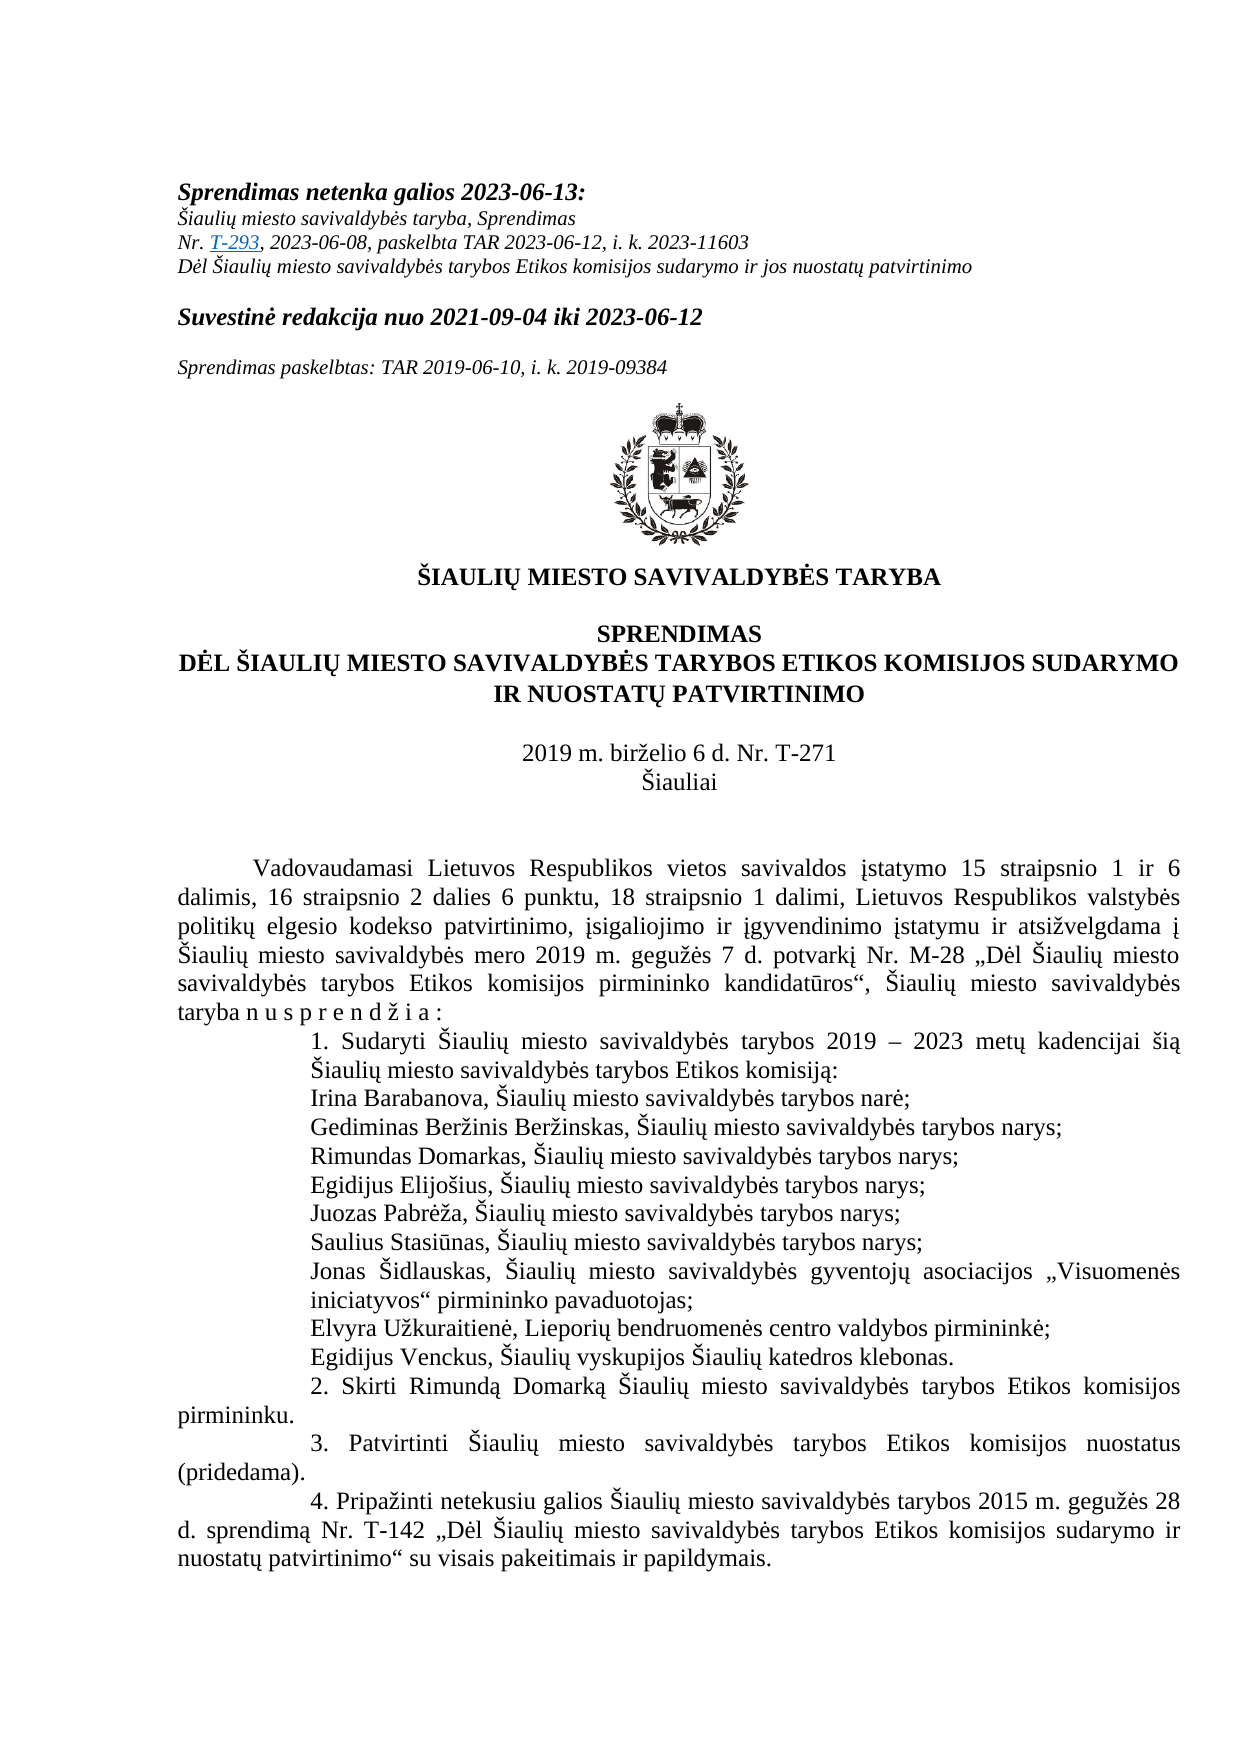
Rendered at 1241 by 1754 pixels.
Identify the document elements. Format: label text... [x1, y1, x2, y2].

text Irina Barabanova, Šiaulių miesto savivaldybės tarybos narė; [177, 1083, 1181, 1112]
text Šiauliai [177, 767, 1181, 796]
text Dėl Šiaulių miesto savivaldybės tarybos Etikos komisijos sudarymo ir jos nuostatų patvirtinimo [177, 254, 1181, 278]
text Egidijus Venckus, Šiaulių vyskupijos Šiaulių katedros klebonas. [177, 1342, 1181, 1371]
text Rimundas Domarkas, Šiaulių miesto savivaldybės tarybos narys; [177, 1141, 1181, 1170]
text 2. Skirti Rimundą Domarką Šiaulių miesto savivaldybės tarybos Etikos komisijos pirmininku. [177, 1371, 1181, 1428]
text Jonas Šidlauskas, Šiaulių miesto savivaldybės gyventojų asociacijos „Visuomenės iniciatyvos“ pirmininko pavaduotojas; [310, 1256, 1181, 1313]
text 1. Sudaryti Šiaulių miesto savivaldybės tarybos 2019 – 2023 metų kadencijai šią Šiaulių miesto savivaldybės tarybos Etikos komisiją: [310, 1026, 1181, 1083]
text Elvyra Užkuraitienė, Lieporių bendruomenės centro valdybos pirmininkė; [177, 1313, 1181, 1342]
text Sprendimas paskelbtas: TAR 2019-06-10, i. k. 2019-09384 [177, 355, 1181, 379]
text Vadovaudamasi Lietuvos Respublikos vietos savivaldos įstatymo 15 straipsnio 1 ir 6 dalimis, 16 straipsnio 2 dalies 6 punktu, 18 straipsnio 1 dalimi, Lietuvos Respublikos valstybės politikų elgesio kodekso patvirtinimo, įsigaliojimo ir įgyvendinimo įstatymu ir atsižvelgdama į Šiaulių miesto savivaldybės mero 2019 m. gegužės 7 d. potvarkį Nr. M-28 „Dėl Šiaulių miesto savivaldybės tarybos Etikos komisijos pirmininko kandidatūros“, Šiaulių miesto savivaldybės taryba n u s p r e n d ž i a : [177, 853, 1181, 1026]
text ŠIAULIŲ MIESTO SAVIVALDYBĖS TARYBA [177, 562, 1181, 591]
text Sprendimas netenka galios 2023-06-13: [177, 177, 1181, 206]
text DĖL ŠIAULIŲ MIESTO SAVIVALDYBĖS TARYBOS ETIKOS KOMISIJOS SUDARYMO IR NUOSTATŲ PATVIRTINIMO [177, 648, 1181, 708]
text 2019 m. birželio 6 d. Nr. T-271 [177, 738, 1181, 767]
text Egidijus Elijošius, Šiaulių miesto savivaldybės tarybos narys; [177, 1170, 1181, 1198]
text 4. Pripažinti netekusiu galios Šiaulių miesto savivaldybės tarybos 2015 m. gegužės 28 d. sprendimą Nr. T-142 „Dėl Šiaulių miesto savivaldybės tarybos Etikos komisijos sudarymo ir nuostatų patvirtinimo“ su visais pakeitimais ir papildymais. [177, 1486, 1181, 1572]
text Gediminas Beržinis Beržinskas, Šiaulių miesto savivaldybės tarybos narys; [177, 1112, 1181, 1141]
text Saulius Stasiūnas, Šiaulių miesto savivaldybės tarybos narys; [177, 1227, 1181, 1256]
text SPRENDIMAS [177, 619, 1181, 648]
text Juozas Pabrėža, Šiaulių miesto savivaldybės tarybos narys; [177, 1198, 1181, 1227]
text Suvestinė redakcija nuo 2021-09-04 iki 2023-06-12 [177, 302, 1181, 331]
text Šiaulių miesto savivaldybės taryba, Sprendimas [177, 206, 1181, 230]
text 3. Patvirtinti Šiaulių miesto savivaldybės tarybos Etikos komisijos nuostatus (pridedama). [177, 1428, 1181, 1486]
text Nr. T-293, 2023-06-08, paskelbta TAR 2023-06-12, i. k. 2023-11603 [177, 230, 1181, 254]
